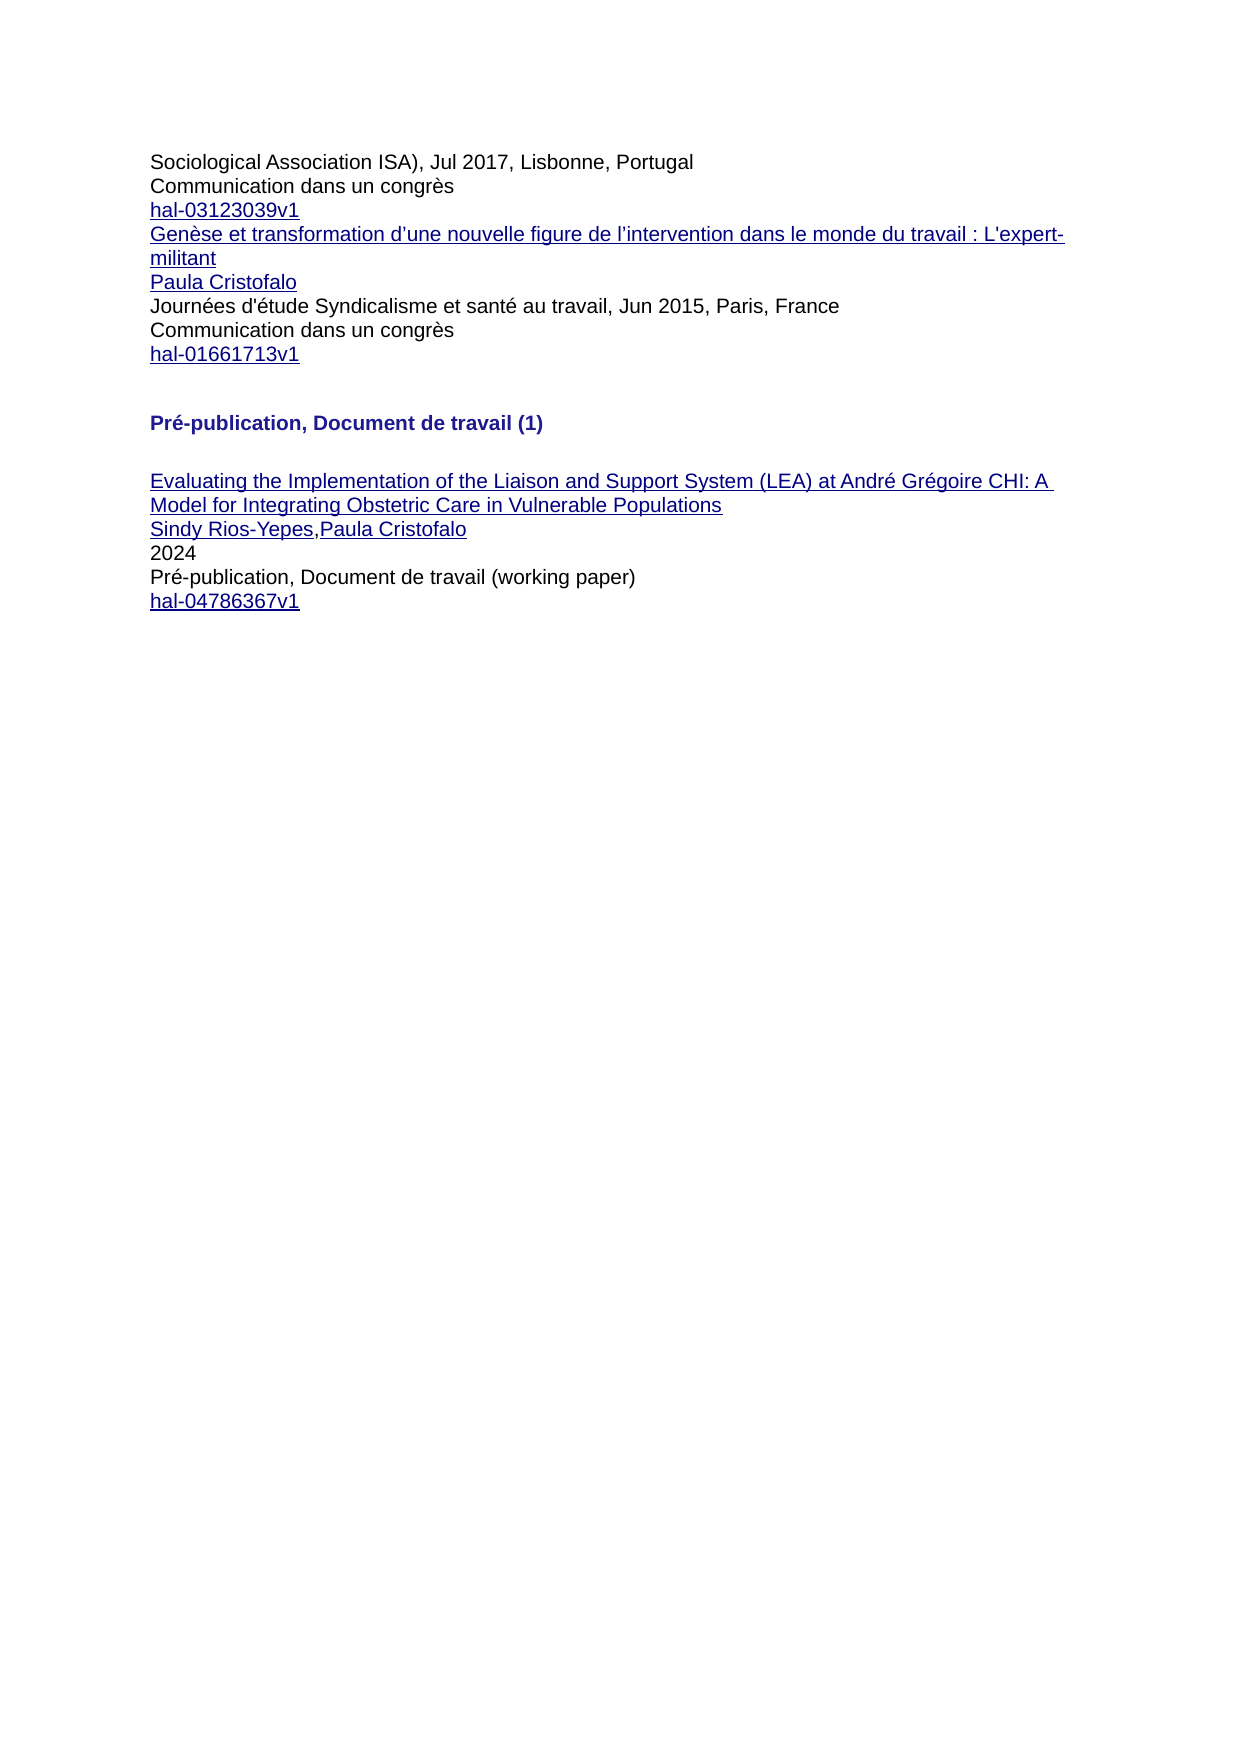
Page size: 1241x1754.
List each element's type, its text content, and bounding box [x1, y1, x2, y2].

table_header Evaluating the Implementation of the Liaison and Support System (LEA) at André Grégoire CHI: A Model for Integrating Obstetric Care in Vulnerable Populations Sindy Rios-Yepes,Paula Cristofalo 2024 Pré-publication, Document de travail (working paper) hal-04786367v1 [150, 469, 1090, 612]
subtitle Pré-publication, Document de travail (1) [150, 410, 1090, 434]
table_cell Sociological Association ISA), Jul 2017, Lisbonne, Portugal Communication dans un congrès hal-03123039v1 [150, 150, 1090, 222]
table_cell Genèse et transformation d’une nouvelle figure de l’intervention dans le monde du travail : L'expert-militant Paula Cristofalo Journées d'étude Syndicalisme et santé au travail, Jun 2015, Paris, France Communication dans un congrès hal-01661713v1 [150, 222, 1090, 366]
